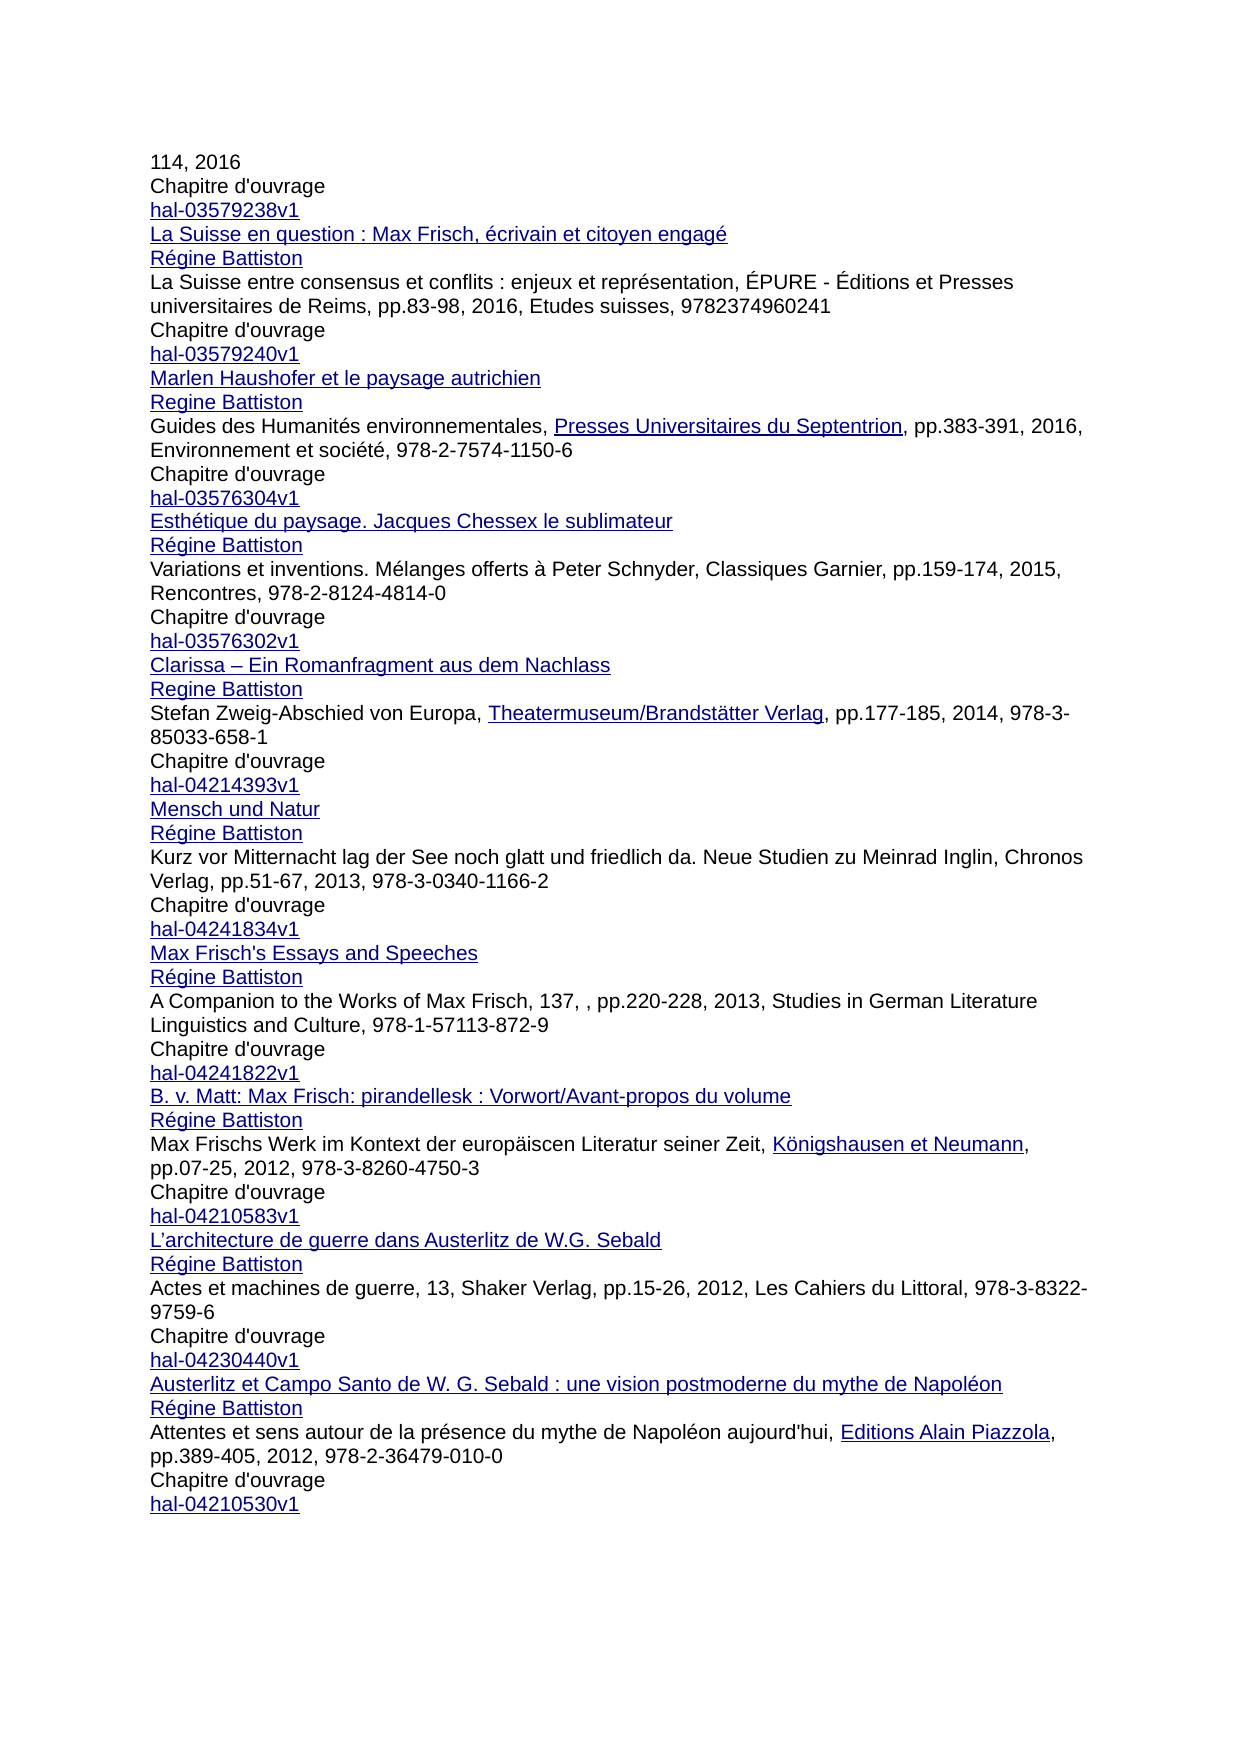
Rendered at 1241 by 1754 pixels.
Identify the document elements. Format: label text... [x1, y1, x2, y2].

table_cell Max Frisch's Essays and Speeches Régine Battiston A Companion to the Works of Max Frisch, 137, , pp.220-228, 2013, Studies in German Literature Linguistics and Culture, 978-1-57113-872-9 Chapitre d'ouvrage hal-04241822v1 [150, 941, 1090, 1084]
table_cell Marlen Haushofer et le paysage autrichien Regine Battiston Guides des Humanités environnementales, Presses Universitaires du Septentrion, pp.383-391, 2016, Environnement et société, 978-2-7574-1150-6 Chapitre d'ouvrage hal-03576304v1 [150, 366, 1090, 509]
table_cell Mensch und Natur Régine Battiston Kurz vor Mitternacht lag der See noch glatt und friedlich da. Neue Studien zu Meinrad Inglin, Chronos Verlag, pp.51-67, 2013, 978-3-0340-1166-2 Chapitre d'ouvrage hal-04241834v1 [150, 797, 1090, 941]
table_cell Esthétique du paysage. Jacques Chessex le sublimateur Régine Battiston Variations et inventions. Mélanges offerts à Peter Schnyder, Classiques Garnier, pp.159-174, 2015, Rencontres, 978-2-8124-4814-0 Chapitre d'ouvrage hal-03576302v1 [150, 509, 1090, 653]
table_cell Clarissa – Ein Romanfragment aus dem Nachlass Regine Battiston Stefan Zweig-Abschied von Europa, Theatermuseum/Brandstätter Verlag, pp.177-185, 2014, 978-3-85033-658-1 Chapitre d'ouvrage hal-04214393v1 [150, 653, 1090, 797]
table_cell L’architecture de guerre dans Austerlitz de W.G. Sebald Régine Battiston Actes et machines de guerre, 13, Shaker Verlag, pp.15-26, 2012, Les Cahiers du Littoral, 978-3-8322-9759-6 Chapitre d'ouvrage hal-04230440v1 [150, 1228, 1090, 1372]
table_cell 114, 2016 Chapitre d'ouvrage hal-03579238v1 [150, 150, 1090, 222]
table_cell Austerlitz et Campo Santo de W. G. Sebald : une vision postmoderne du mythe de Napoléon Régine Battiston Attentes et sens autour de la présence du mythe de Napoléon aujourd'hui, Editions Alain Piazzola, pp.389-405, 2012, 978-2-36479-010-0 Chapitre d'ouvrage hal-04210530v1 [150, 1372, 1090, 1516]
table_cell La Suisse en question : Max Frisch, écrivain et citoyen engagé Régine Battiston La Suisse entre consensus et conflits : enjeux et représentation, ÉPURE - Éditions et Presses universitaires de Reims, pp.83-98, 2016, Etudes suisses, 9782374960241 Chapitre d'ouvrage hal-03579240v1 [150, 222, 1090, 366]
table_cell B. v. Matt: Max Frisch: pirandellesk : Vorwort/Avant-propos du volume Régine Battiston Max Frischs Werk im Kontext der europäiscen Literatur seiner Zeit, Königshausen et Neumann, pp.07-25, 2012, 978-3-8260-4750-3 Chapitre d'ouvrage hal-04210583v1 [150, 1084, 1090, 1228]
